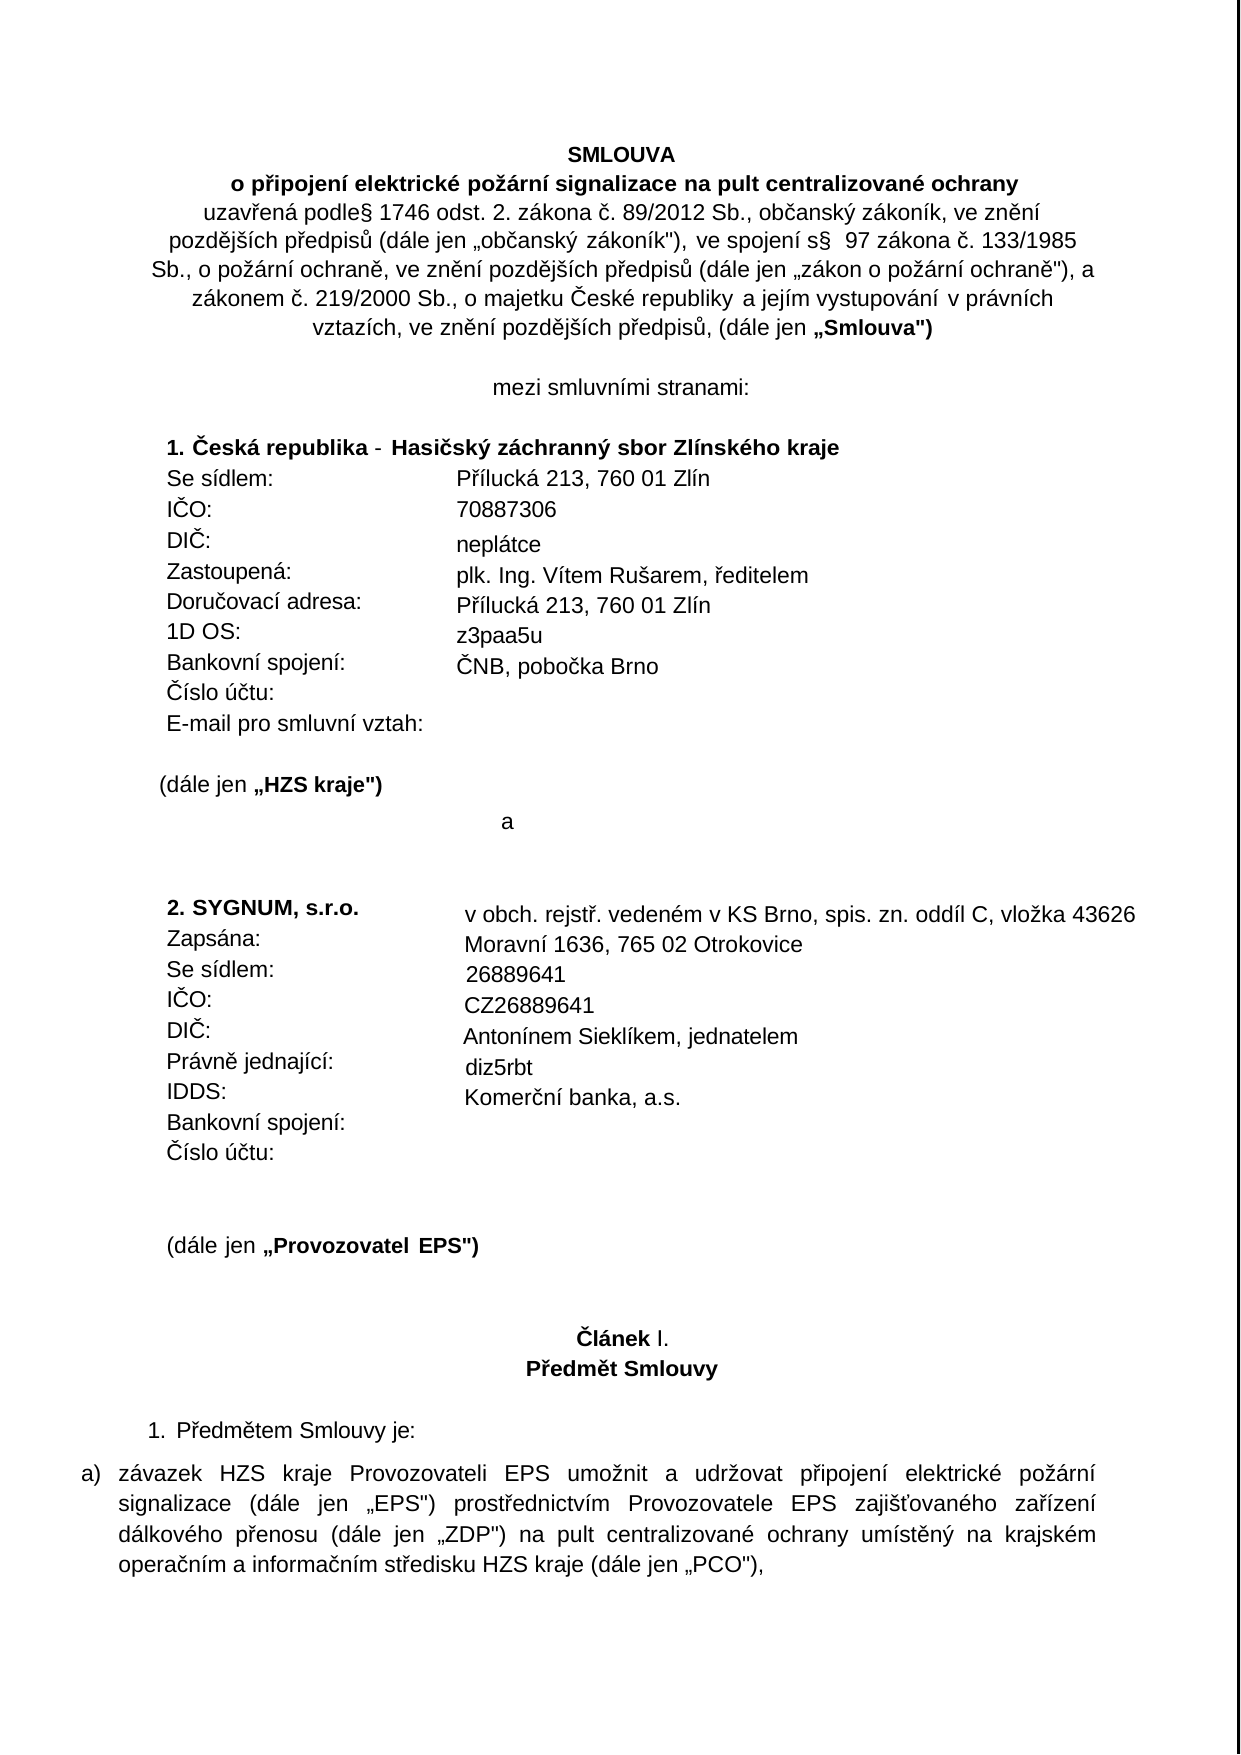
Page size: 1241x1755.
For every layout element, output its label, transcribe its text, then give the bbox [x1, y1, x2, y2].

text Bankovní spojení: Číslo účtu: [166, 1109, 388, 1165]
text ČNB, pobočka Brno [456, 653, 659, 680]
text CZ26889641 [464, 992, 1167, 1019]
text v obch. rejstř. vedeném v KS Brno, spis. zn. oddíl C, vložka 43626 Moravní 1636, 765 02 Otrokovice [464, 901, 1167, 957]
list Předmětem Smlouvy je: [147, 1417, 1167, 1443]
text Se sídlem: Přílucká 213, 760 01 Zlín [166, 465, 1167, 491]
text Antonínem Sieklíkem, jednatelem diz5rbt [463, 1023, 863, 1080]
text o připojení elektrické požární signalizace na pult centralizované ochrany [118, 171, 1131, 196]
list závazek HZS kraje Provozovateli EPS umožnit a udržovat připojení elektrické požární signalizace (dále jen „EPS") prostřednictvím Provozovatele EPS zajišťovaného zařízení dálkového přenosu (dále jen „ZDP") na pult centralizované ochrany umístěný na krajském operačním a informačním středisku HZS kraje (dále jen „PCO"), [81, 1460, 1097, 1577]
text Právně jednající: IDDS: [166, 1048, 388, 1104]
list SYGNUM, s.r.o. [167, 895, 425, 920]
text Se sídlem: IČO: [166, 956, 275, 1012]
text DIČ: [166, 1017, 425, 1043]
text DIČ: [166, 527, 425, 553]
text Zapsána: [167, 925, 425, 951]
text a [501, 808, 1167, 834]
text (dále jen „Provozovatel EPS") [166, 1232, 1167, 1258]
text Předmět Smlouvy [118, 1356, 1126, 1381]
text mezi smluvními stranami: [118, 374, 1124, 400]
text IČO: 70887306 [166, 496, 1167, 522]
text Bankovní spojení: Číslo účtu: [166, 649, 388, 705]
text Komerční banka, a.s. [464, 1084, 681, 1110]
text Zastoupená: Doručovací adresa: 1D OS: [166, 558, 388, 644]
text uzavřená podle§ 1746 odst. 2. zákona č. 89/2012 Sb., občanský zákoník, ve znění pozdějších předpisů (dále jen „občanský zákoník"), ve spojení s§ 97 zákona č. 133/1985 Sb., o požární ochraně, ve znění pozdějších předpisů (dále jen „zákon o požární ochraně"), a zákonem č. 219/2000 Sb., o majetku České republiky a jejím vystupování v právních vztazích, ve znění pozdějších předpisů, (dále jen „Smlouva") [148, 198, 1096, 341]
text E-mail pro smluvní vztah: (dále jen „HZS kraje") [159, 709, 425, 797]
text 26889641 [466, 961, 1167, 988]
text SMLOUVA [118, 142, 1125, 167]
text neplátce [456, 531, 1167, 558]
text z3paa5u [456, 623, 1167, 649]
list Česká republika - Hasičský záchranný sbor Zlínského kraje [166, 435, 1167, 460]
text plk. Ing. Vítem Rušarem, ředitelem Přílucká 213, 760 01 Zlín [456, 562, 863, 619]
text Článek I. [118, 1324, 1127, 1351]
